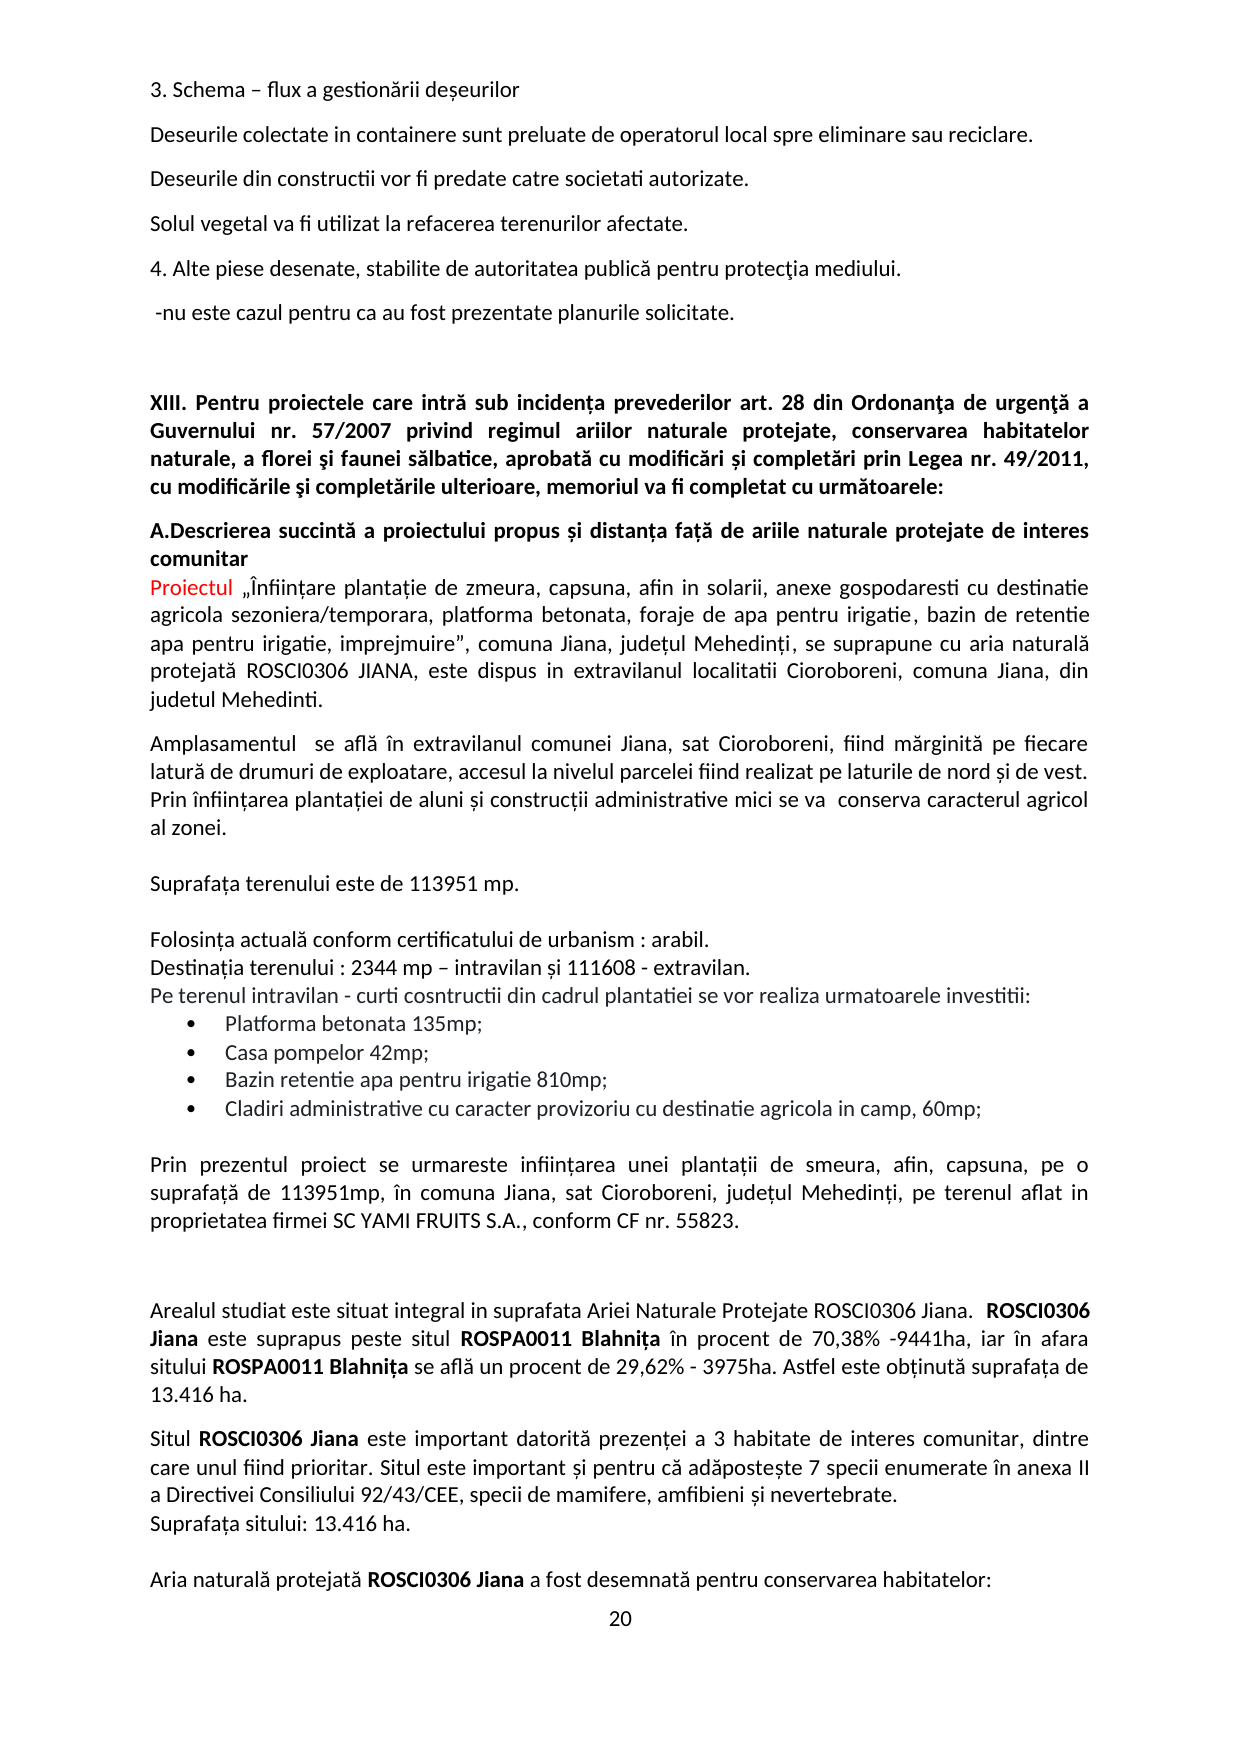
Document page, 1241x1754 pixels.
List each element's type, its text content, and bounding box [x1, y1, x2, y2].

text Destinaţia terenului : 2344 mp – intravilan şi 111608 - extravilan. [150, 953, 1090, 982]
list Bazin retentie apa pentru irigatie 810mp; [187, 1066, 1090, 1094]
text Pe terenul intravilan - curti cosntructii din cadrul plantatiei se vor realiza urmatoarele investitii: [150, 982, 1090, 1009]
text Folosinţa actuală conform certificatului de urbanism : arabil. [150, 926, 1090, 953]
text Deseurile din constructii vor fi predate catre societati autorizate. [150, 164, 1090, 192]
text Prin prezentul proiect se urmareste inființarea unei plantații de smeura, afin, capsuna, pe o suprafață de 113951mp, în comuna Jiana, sat Cioroboreni, județul Mehedinți, pe terenul aflat in proprietatea firmei SC YAMI FRUITS S.A., conform CF nr. 55823. [150, 1150, 1090, 1234]
text Suprafaţa terenului este de 113951 mp. [150, 869, 1090, 897]
text XIII. Pentru proiectele care intră sub incidența prevederilor art. 28 din Ordonanţa de urgenţă a Guvernului nr. 57/2007 privind regimul ariilor naturale protejate, conservarea habitatelor naturale, a florei şi faunei sălbatice, aprobată cu modificări și completări prin Legea nr. 49/2011, cu modificările şi completările ulterioare, memoriul va fi completat cu următoarele: [150, 388, 1090, 500]
text Amplasamentul se află în extravilanul comunei Jiana, sat Cioroboreni, fiind mărginită pe fiecare latură de drumuri de exploatare, accesul la nivelul parcelei fiind realizat pe laturile de nord şi de vest. Prin înfiinţarea plantaţiei de aluni şi construcţii administrative mici se va conserva caracterul agricol al zonei. [150, 729, 1090, 841]
text Aria naturală protejată ROSCI0306 Jiana a fost desemnată pentru conservarea habitatelor: [150, 1565, 1090, 1593]
text Solul vegetal va fi utilizat la refacerea terenurilor afectate. [150, 209, 1090, 237]
text Arealul studiat este situat integral in suprafata Ariei Naturale Protejate ROSCI0306 Jiana. ROSCI0306 Jiana este suprapus peste situl ROSPA0011 Blahnița în procent de 70,38% -9441ha, iar în afara sitului ROSPA0011 Blahnița se află un procent de 29,62% - 3975ha. Astfel este obținută suprafața de 13.416 ha. [150, 1296, 1090, 1408]
text 3. Schema – flux a gestionării deșeurilor [150, 75, 1090, 103]
list Platforma betonata 135mp; [187, 1009, 1090, 1038]
text A.Descrierea succintă a proiectului propus și distanța față de ariile naturale protejate de interes comunitar [150, 517, 1090, 573]
text Deseurile colectate in containere sunt preluate de operatorul local spre eliminare sau reciclare. [150, 120, 1090, 148]
text Proiectul „Înființare plantație de zmeura, capsuna, afin in solarii, anexe gospodaresti cu destinatie agricola sezoniera/temporara, platforma betonata, foraje de apa pentru irigatie, bazin de retentie apa pentru irigatie, imprejmuire”, comuna Jiana, județul Mehedinți, se suprapune cu aria naturală protejată ROSCI0306 JIANA, este dispus in extravilanul localitatii Cioroboreni, comuna Jiana, din judetul Mehedinti. [150, 573, 1090, 713]
list Cladiri administrative cu caracter provizoriu cu destinatie agricola in camp, 60mp; [187, 1094, 1090, 1122]
text 4. Alte piese desenate, stabilite de autoritatea publică pentru protecţia mediului. [150, 254, 1090, 282]
list Casa pompelor 42mp; [187, 1038, 1090, 1066]
text Suprafața sitului: 13.416 ha. [150, 1509, 1090, 1537]
text Situl ROSCI0306 Jiana este important datorită prezenței a 3 habitate de interes comunitar, dintre care unul fiind prioritar. Situl este important și pentru că adăpostește 7 specii enumerate în anexa II a Directivei Consiliului 92/43/CEE, specii de mamifere, amfibieni și nevertebrate. [150, 1424, 1090, 1509]
text -nu este cazul pentru ca au fost prezentate planurile solicitate. [150, 298, 1090, 326]
